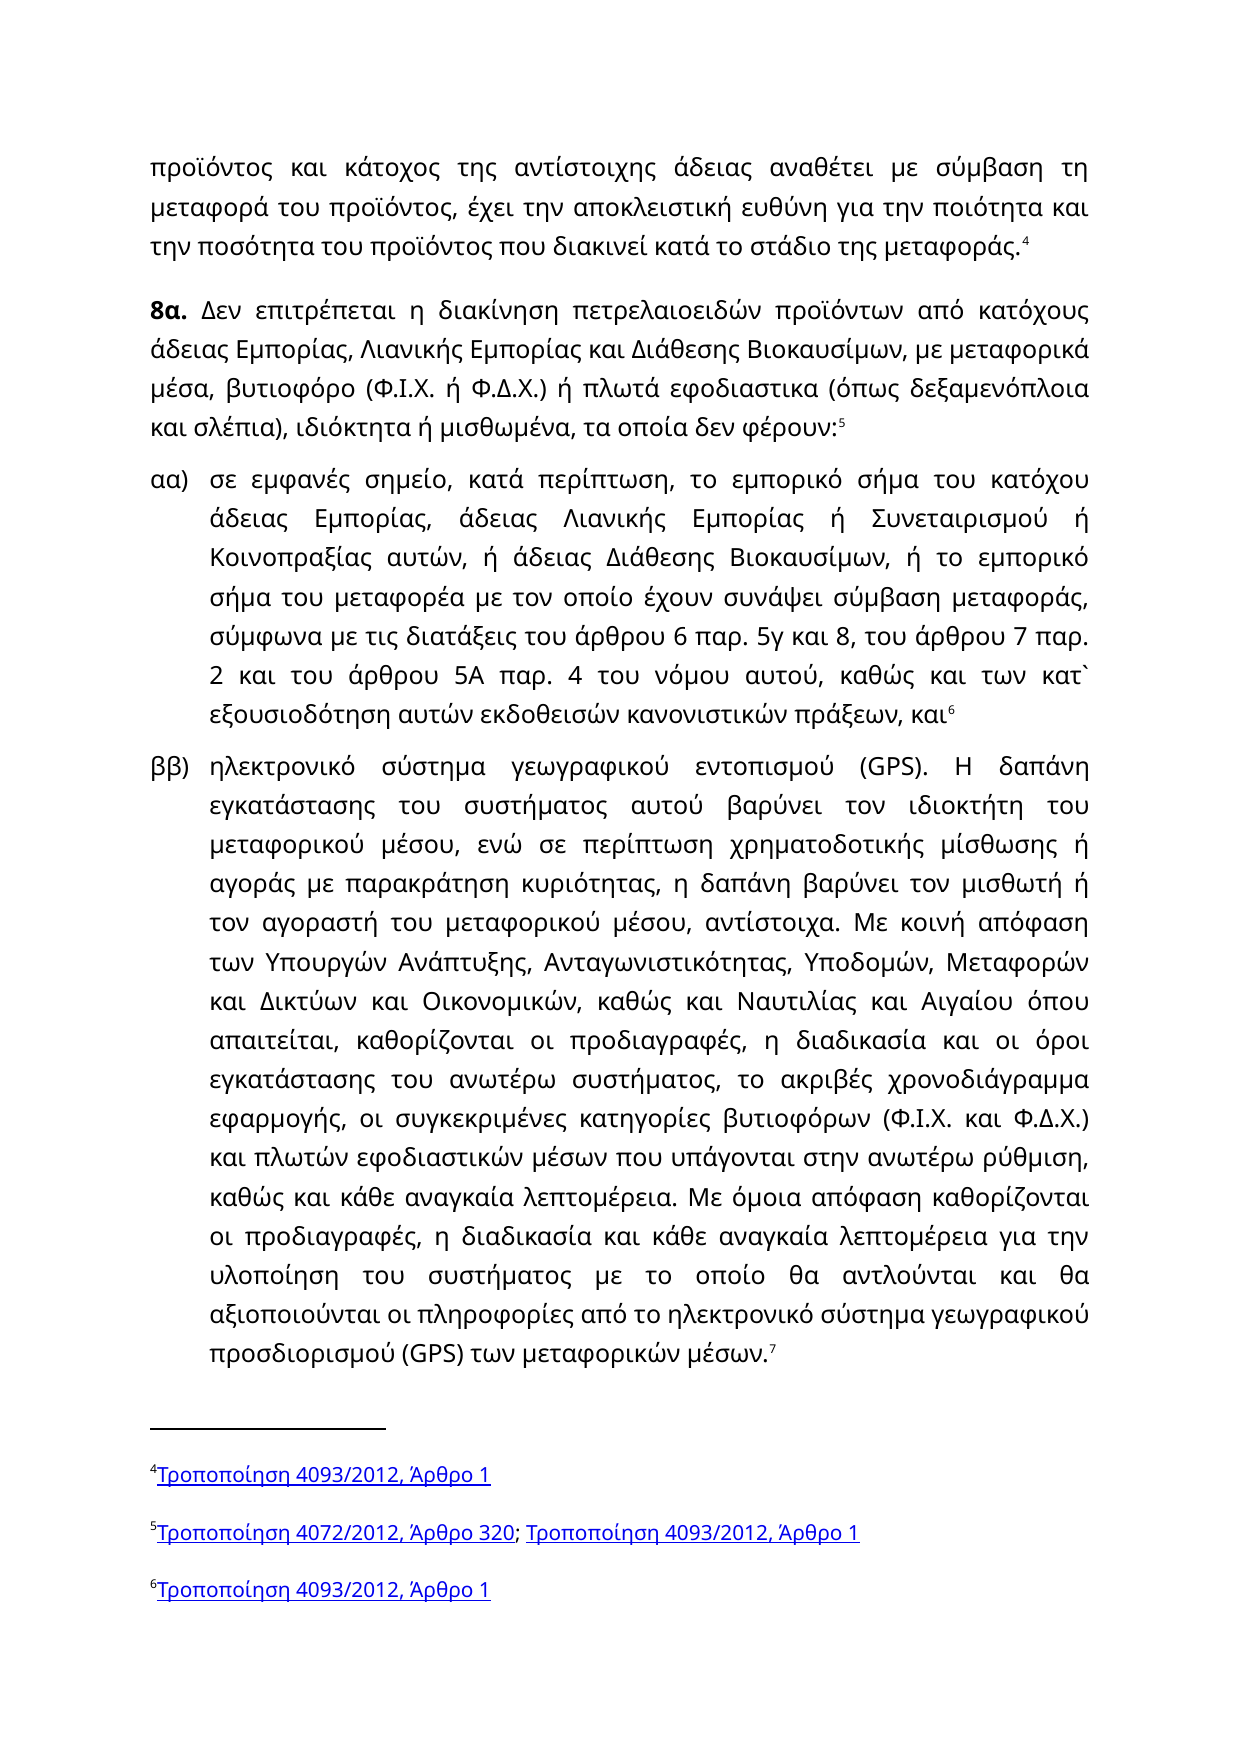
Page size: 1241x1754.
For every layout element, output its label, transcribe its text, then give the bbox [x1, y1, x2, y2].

list αα) σε εμφανές σημείο, κατά περίπτωση, το εμπορικό σήμα του κατόχου άδειας Εμπορίας, άδειας Λιανικής Εμπορίας ή Συνεταιρισμού ή Κοινοπραξίας αυτών, ή άδειας Διάθεσης Βιοκαυσίμων, ή το εμπορικό σήμα του μεταφορέα με τον οποίο έχουν συνάψει σύμβαση μεταφοράς, σύμφωνα με τις διατάξεις του άρθρου 6 παρ. 5γ και 8, του άρθρου 7 παρ. 2 και του άρθρου 5Α παρ. 4 του νόμου αυτού, καθώς και των κατ` εξουσιοδότηση αυτών εκδοθεισών κανονιστικών πράξεων, και [150, 462, 1090, 731]
text Τροποποίηση 4093/2012, Άρθρο 1 [150, 1460, 1090, 1489]
text 8α. Δεν επιτρέπεται η διακίνηση πετρελαιοειδών προϊόντων από κατόχους άδειας Εμπορίας, Λιανικής Εμπορίας και Διάθεσης Βιοκαυσίμων, με μεταφορικά μέσα, βυτιοφόρο (Φ.Ι.Χ. ή Φ.Δ.Χ.) ή πλωτά εφοδιαστικα (όπως δεξαμενόπλοια και σλέπια), ιδιόκτητα ή μισθωμένα, τα οποία δεν φέρουν: [150, 292, 1090, 444]
text Τροποποίηση 4093/2012, Άρθρο 1 [150, 1576, 1090, 1604]
text Τροποποίηση 4072/2012, Άρθρο 320; Τροποποίηση 4093/2012, Άρθρο 1 [150, 1518, 1090, 1546]
text προϊόντος και κάτοχος της αντίστοιχης άδειας αναθέτει με σύμβαση τη μεταφορά του προϊόντος, έχει την αποκλειστική ευθύνη για την ποιότητα και την ποσότητα του προϊόντος που διακινεί κατά το στάδιο της μεταφοράς. [150, 150, 1090, 262]
list ββ) ηλεκτρονικό σύστημα γεωγραφικού εντοπισμού (GPS). Η δαπάνη εγκατάστασης του συστήματος αυτού βαρύνει τον ιδιοκτήτη του μεταφορικού μέσου, ενώ σε περίπτωση χρηματοδοτικής μίσθωσης ή αγοράς με παρακράτηση κυριότητας, η δαπάνη βαρύνει τον μισθωτή ή τον αγοραστή του μεταφορικού μέσου, αντίστοιχα. Με κοινή απόφαση των Υπουργών Ανάπτυξης, Ανταγωνιστικότητας, Υποδομών, Μεταφορών και Δικτύων και Οικονομικών, καθώς και Ναυτιλίας και Αιγαίου όπου απαιτείται, καθορίζονται οι προδιαγραφές, η διαδικασία και οι όροι εγκατάστασης του ανωτέρω συστήματος, το ακριβές χρονοδιάγραμμα εφαρμογής, οι συγκεκριμένες κατηγορίες βυτιοφόρων (Φ.Ι.Χ. και Φ.Δ.Χ.) και πλωτών εφοδιαστικών μέσων που υπάγονται στην ανωτέρω ρύθμιση, καθώς και κάθε αναγκαία λεπτομέρεια. Με όμοια απόφαση καθορίζονται οι προδιαγραφές, η διαδικασία και κάθε αναγκαία λεπτομέρεια για την υλοποίηση του συστήματος με το οποίο θα αντλούνται και θα αξιοποιούνται οι πληροφορίες από το ηλεκτρονικό σύστημα γεωγραφικού προσδιορισμού (GPS) των μεταφορικών μέσων. [150, 748, 1090, 1370]
